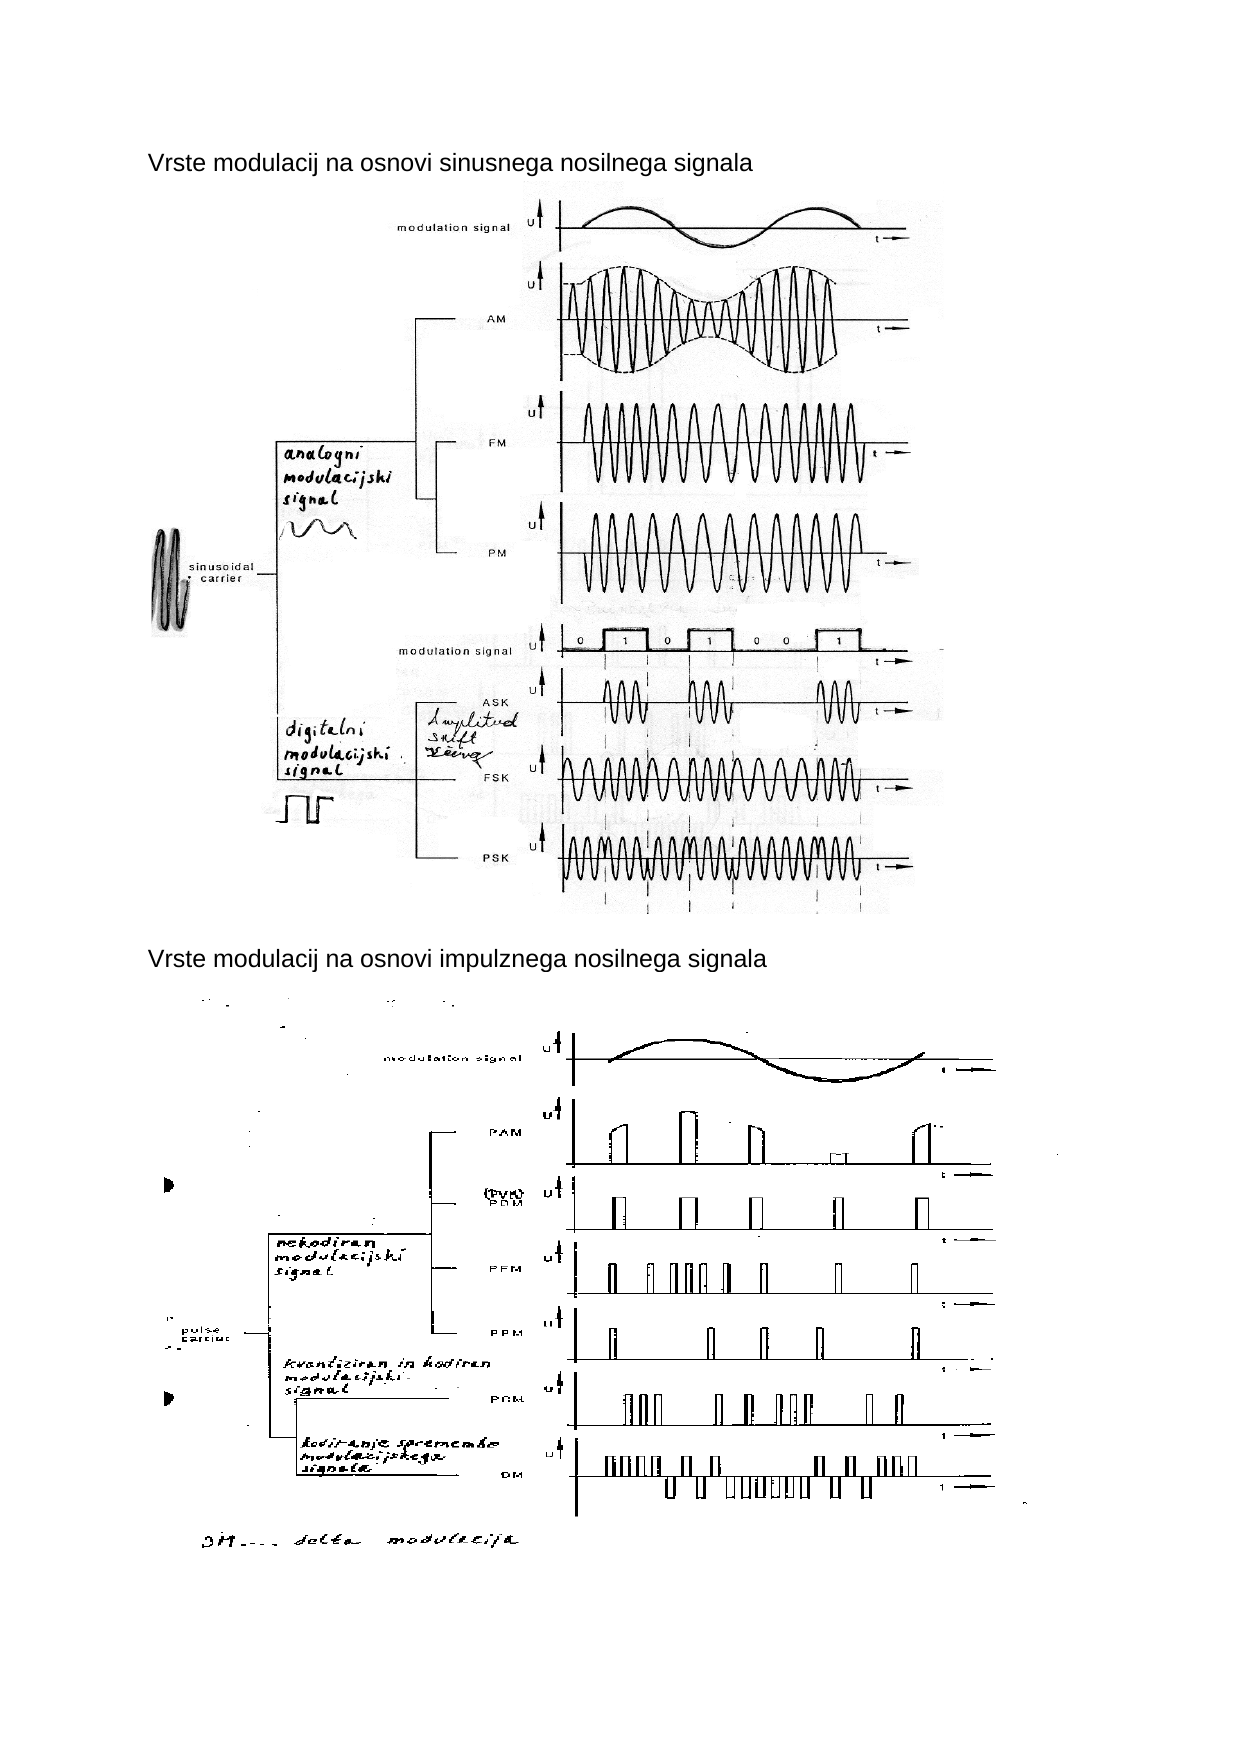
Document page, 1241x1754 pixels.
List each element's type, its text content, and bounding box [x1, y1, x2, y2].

text Vrste modulacij na osnovi impulznega nosilnega signala [148, 944, 1093, 972]
text Vrste modulacij na osnovi sinusnega nosilnega signala [148, 148, 1093, 176]
picture [151, 181, 944, 914]
